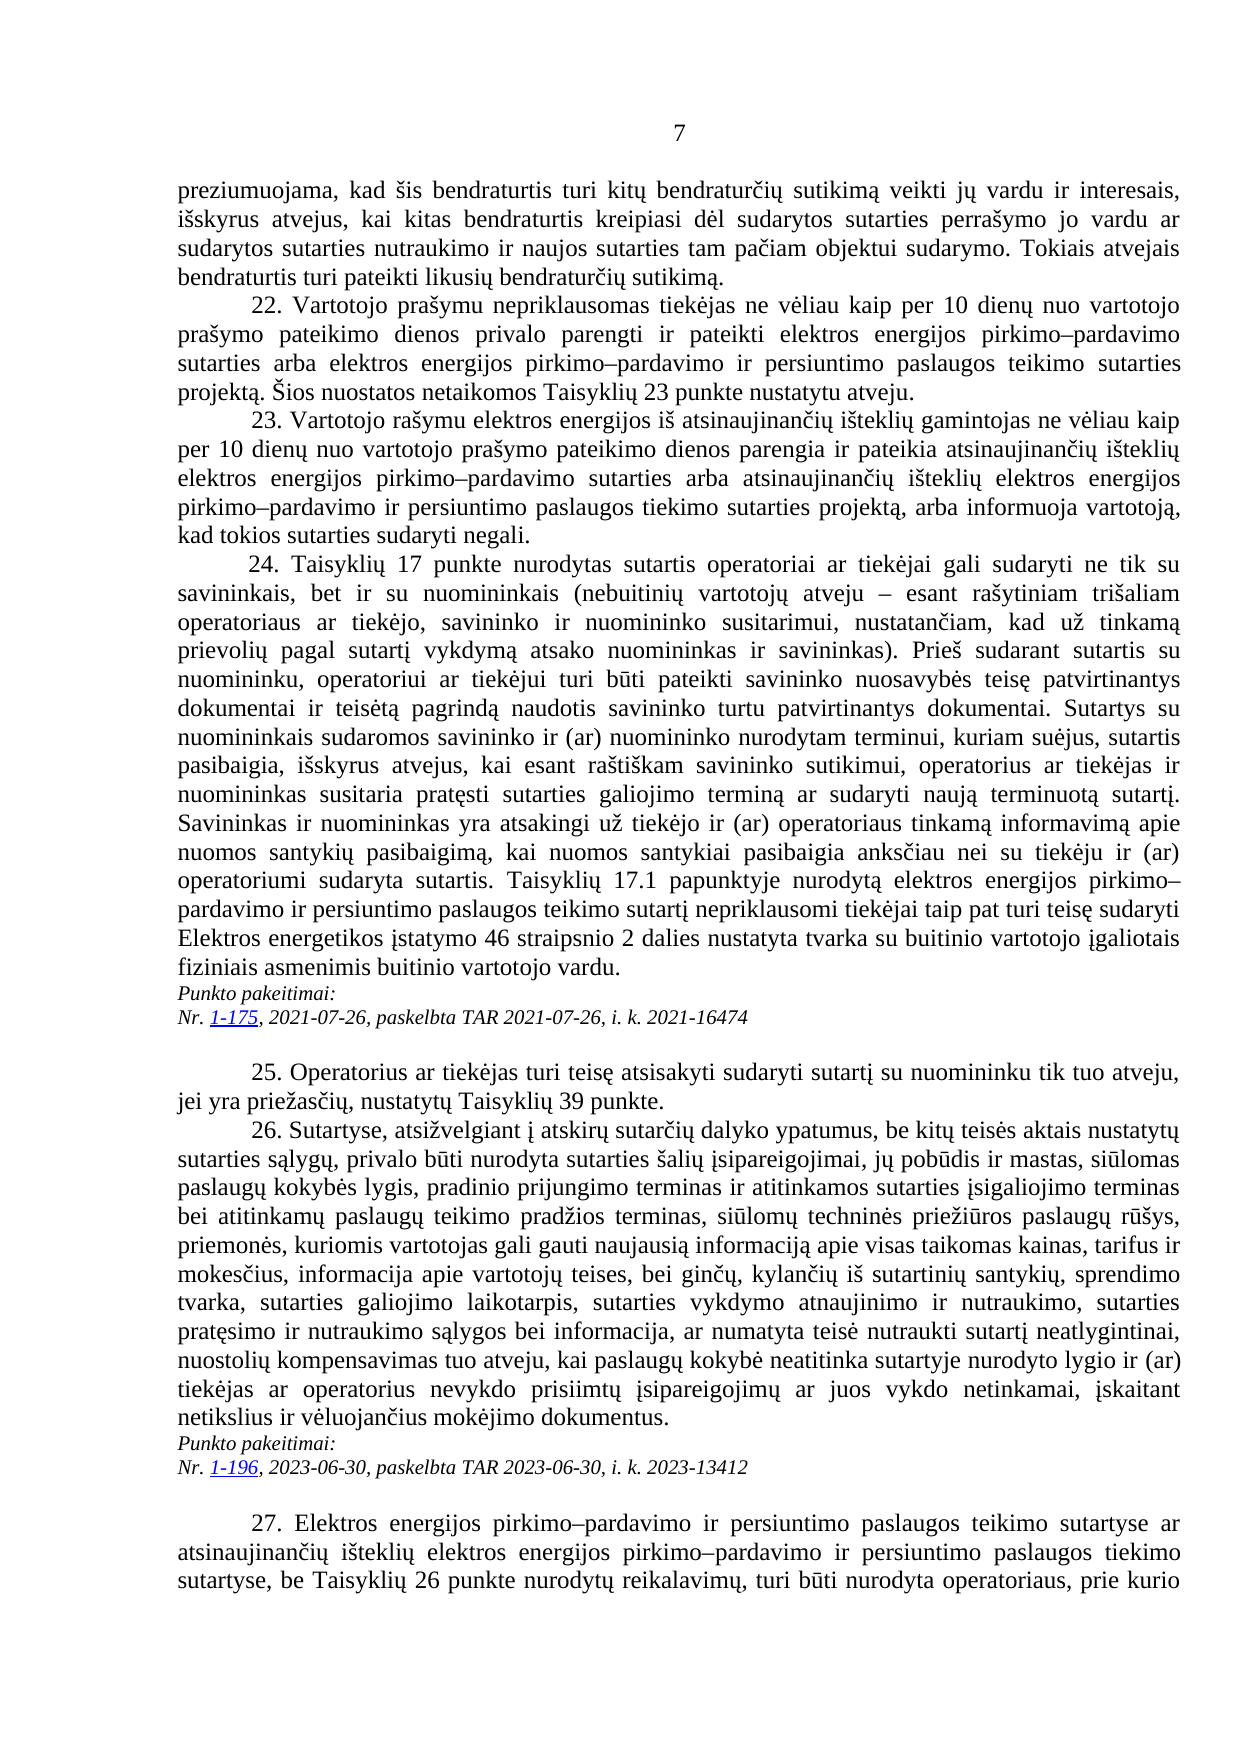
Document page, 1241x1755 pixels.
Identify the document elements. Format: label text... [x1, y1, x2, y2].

text 26. Sutartyse, atsižvelgiant į atskirų sutarčių dalyko ypatumus, be kitų teisės aktais nustatytų sutarties sąlygų, privalo būti nurodyta sutarties šalių įsipareigojimai, jų pobūdis ir mastas, siūlomas paslaugų kokybės lygis, pradinio prijungimo terminas ir atitinkamos sutarties įsigaliojimo terminas bei atitinkamų paslaugų teikimo pradžios terminas, siūlomų techninės priežiūros paslaugų rūšys, priemonės, kuriomis vartotojas gali gauti naujausią informaciją apie visas taikomas kainas, tarifus ir mokesčius, informacija apie vartotojų teises, bei ginčų, kylančių iš sutartinių santykių, sprendimo tvarka, sutarties galiojimo laikotarpis, sutarties vykdymo atnaujinimo ir nutraukimo, sutarties pratęsimo ir nutraukimo sąlygos bei informacija, ar numatyta teisė nutraukti sutartį neatlygintinai, nuostolių kompensavimas tuo atveju, kai paslaugų kokybė neatitinka sutartyje nurodyto lygio ir (ar) tiekėjas ar operatorius nevykdo prisiimtų įsipareigojimų ar juos vykdo netinkamai, įskaitant netikslius ir vėluojančius mokėjimo dokumentus. [177, 1115, 1181, 1431]
text 23. Vartotojo rašymu elektros energijos iš atsinaujinančių išteklių gamintojas ne vėliau kaip per 10 dienų nuo vartotojo prašymo pateikimo dienos parengia ir pateikia atsinaujinančių išteklių elektros energijos pirkimo–pardavimo sutarties arba atsinaujinančių išteklių elektros energijos pirkimo–pardavimo ir persiuntimo paslaugos tiekimo sutarties projektą, arba informuoja vartotoją, kad tokios sutarties sudaryti negali. [177, 406, 1181, 549]
text Punkto pakeitimai: [177, 1431, 1181, 1455]
text preziumuojama, kad šis bendraturtis turi kitų bendraturčių sutikimą veikti jų vardu ir interesais, išskyrus atvejus, kai kitas bendraturtis kreipiasi dėl sudarytos sutarties perrašymo jo vardu ar sudarytos sutarties nutraukimo ir naujos sutarties tam pačiam objektui sudarymo. Tokiais atvejais bendraturtis turi pateikti likusių bendraturčių sutikimą. [177, 176, 1181, 291]
text 27. Elektros energijos pirkimo–pardavimo ir persiuntimo paslaugos teikimo sutartyse ar atsinaujinančių išteklių elektros energijos pirkimo–pardavimo ir persiuntimo paslaugos tiekimo sutartyse, be Taisyklių 26 punkte nurodytų reikalavimų, turi būti nurodyta operatoriaus, prie kurio [177, 1508, 1181, 1594]
text Nr. 1-196, 2023-06-30, paskelbta TAR 2023-06-30, i. k. 2023-13412 [177, 1455, 1181, 1479]
text Punkto pakeitimai: [177, 981, 1181, 1005]
text 24. Taisyklių 17 punkte nurodytas sutartis operatoriai ar tiekėjai gali sudaryti ne tik su savininkais, bet ir su nuomininkais (nebuitinių vartotojų atveju – esant rašytiniam trišaliam operatoriaus ar tiekėjo, savininko ir nuomininko susitarimui, nustatančiam, kad už tinkamą prievolių pagal sutartį vykdymą atsako nuomininkas ir savininkas). Prieš sudarant sutartis su nuomininku, operatoriui ar tiekėjui turi būti pateikti savininko nuosavybės teisę patvirtinantys dokumentai ir teisėtą pagrindą naudotis savininko turtu patvirtinantys dokumentai. Sutartys su nuomininkais sudaromos savininko ir (ar) nuomininko nurodytam terminui, kuriam suėjus, sutartis pasibaigia, išskyrus atvejus, kai esant raštiškam savininko sutikimui, operatorius ar tiekėjas ir nuomininkas susitaria pratęsti sutarties galiojimo terminą ar sudaryti naują terminuotą sutartį. Savininkas ir nuomininkas yra atsakingi už tiekėjo ir (ar) operatoriaus tinkamą informavimą apie nuomos santykių pasibaigimą, kai nuomos santykiai pasibaigia anksčiau nei su tiekėju ir (ar) operatoriumi sudaryta sutartis. Taisyklių 17.1 papunktyje nurodytą elektros energijos pirkimo–pardavimo ir persiuntimo paslaugos teikimo sutartį nepriklausomi tiekėjai taip pat turi teisę sudaryti Elektros energetikos įstatymo 46 straipsnio 2 dalies nustatyta tvarka su buitinio vartotojo įgaliotais fiziniais asmenimis buitinio vartotojo vardu. [177, 549, 1181, 981]
text Nr. 1-175, 2021-07-26, paskelbta TAR 2021-07-26, i. k. 2021-16474 [177, 1005, 1181, 1029]
text 22. Vartotojo prašymu nepriklausomas tiekėjas ne vėliau kaip per 10 dienų nuo vartotojo prašymo pateikimo dienos privalo parengti ir pateikti elektros energijos pirkimo–pardavimo sutarties arba elektros energijos pirkimo–pardavimo ir persiuntimo paslaugos teikimo sutarties projektą. Šios nuostatos netaikomos Taisyklių 23 punkte nustatytu atveju. [177, 291, 1181, 406]
text 25. Operatorius ar tiekėjas turi teisę atsisakyti sudaryti sutartį su nuomininku tik tuo atveju, jei yra priežasčių, nustatytų Taisyklių 39 punkte. [177, 1057, 1181, 1115]
